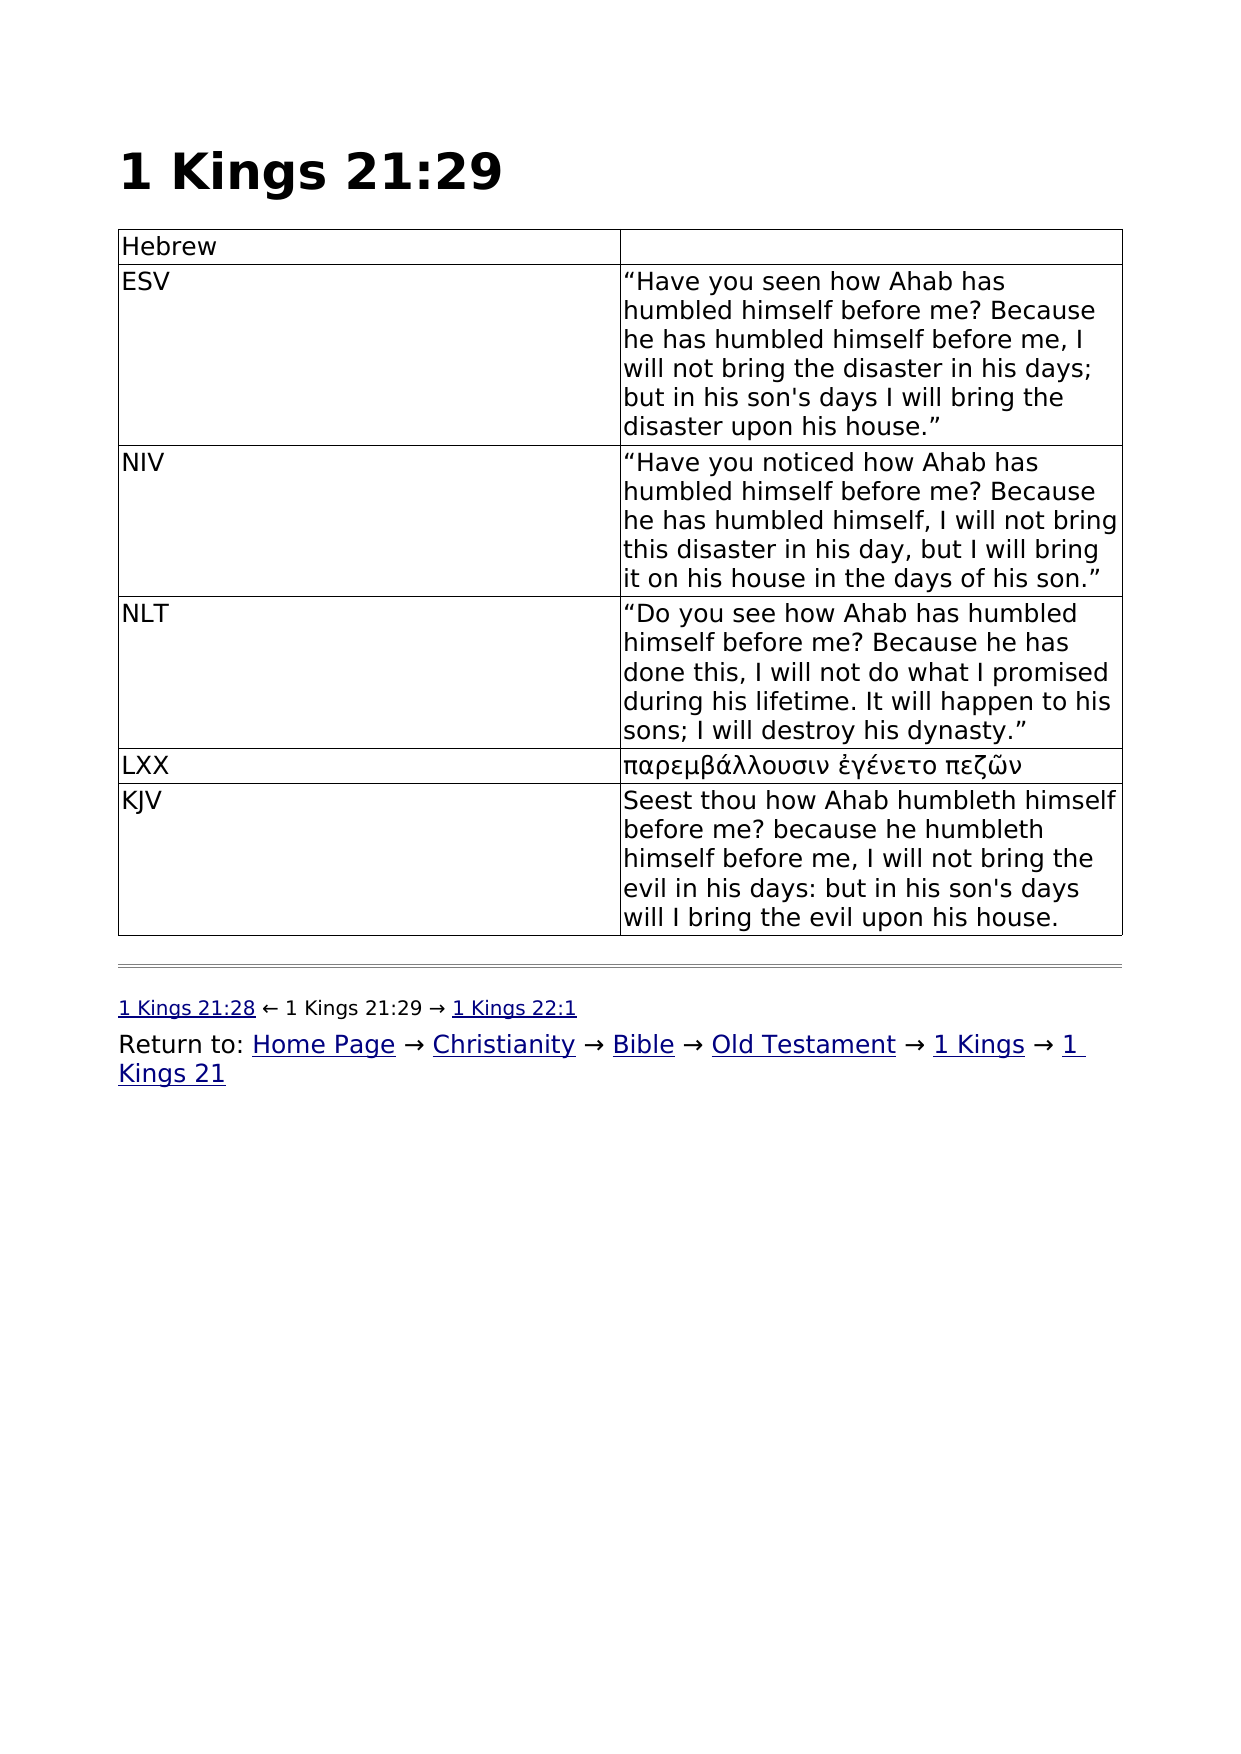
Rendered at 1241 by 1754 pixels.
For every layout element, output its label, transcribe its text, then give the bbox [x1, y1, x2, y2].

table_cell παρεμβάλλουσιν ἐγένετο πεζῶν [621, 749, 1122, 783]
table_cell NIV [119, 446, 620, 596]
table_cell ESV [119, 265, 620, 445]
text 1 Kings 21:28 ← 1 Kings 21:29 → 1 Kings 22:1 [118, 996, 1122, 1030]
table_cell KJV [119, 784, 620, 935]
table_header Hebrew [119, 230, 620, 264]
table_cell Seest thou how Ahab humbleth himself before me? because he humbleth himself before me, I will not bring the evil in his days: but in his son's days will I bring the evil upon his house. [621, 784, 1122, 935]
text Return to: Home Page → Christianity → Bible → Old Testament → 1 Kings → 1 Kings 21 [118, 1030, 1122, 1089]
subtitle 1 Kings 21:29 [118, 143, 1122, 201]
table_cell NLT [119, 597, 620, 748]
table_cell LXX [119, 749, 620, 783]
table_header [621, 230, 1122, 264]
table_cell “Have you seen how Ahab has humbled himself before me? Because he has humbled himself before me, I will not bring the disaster in his days; but in his son's days I will bring the disaster upon his house.” [621, 265, 1122, 445]
table_cell “Do you see how Ahab has humbled himself before me? Because he has done this, I will not do what I promised during his lifetime. It will happen to his sons; I will destroy his dynasty.” [621, 597, 1122, 748]
table_cell “Have you noticed how Ahab has humbled himself before me? Because he has humbled himself, I will not bring this disaster in his day, but I will bring it on his house in the days of his son.” [621, 446, 1122, 596]
